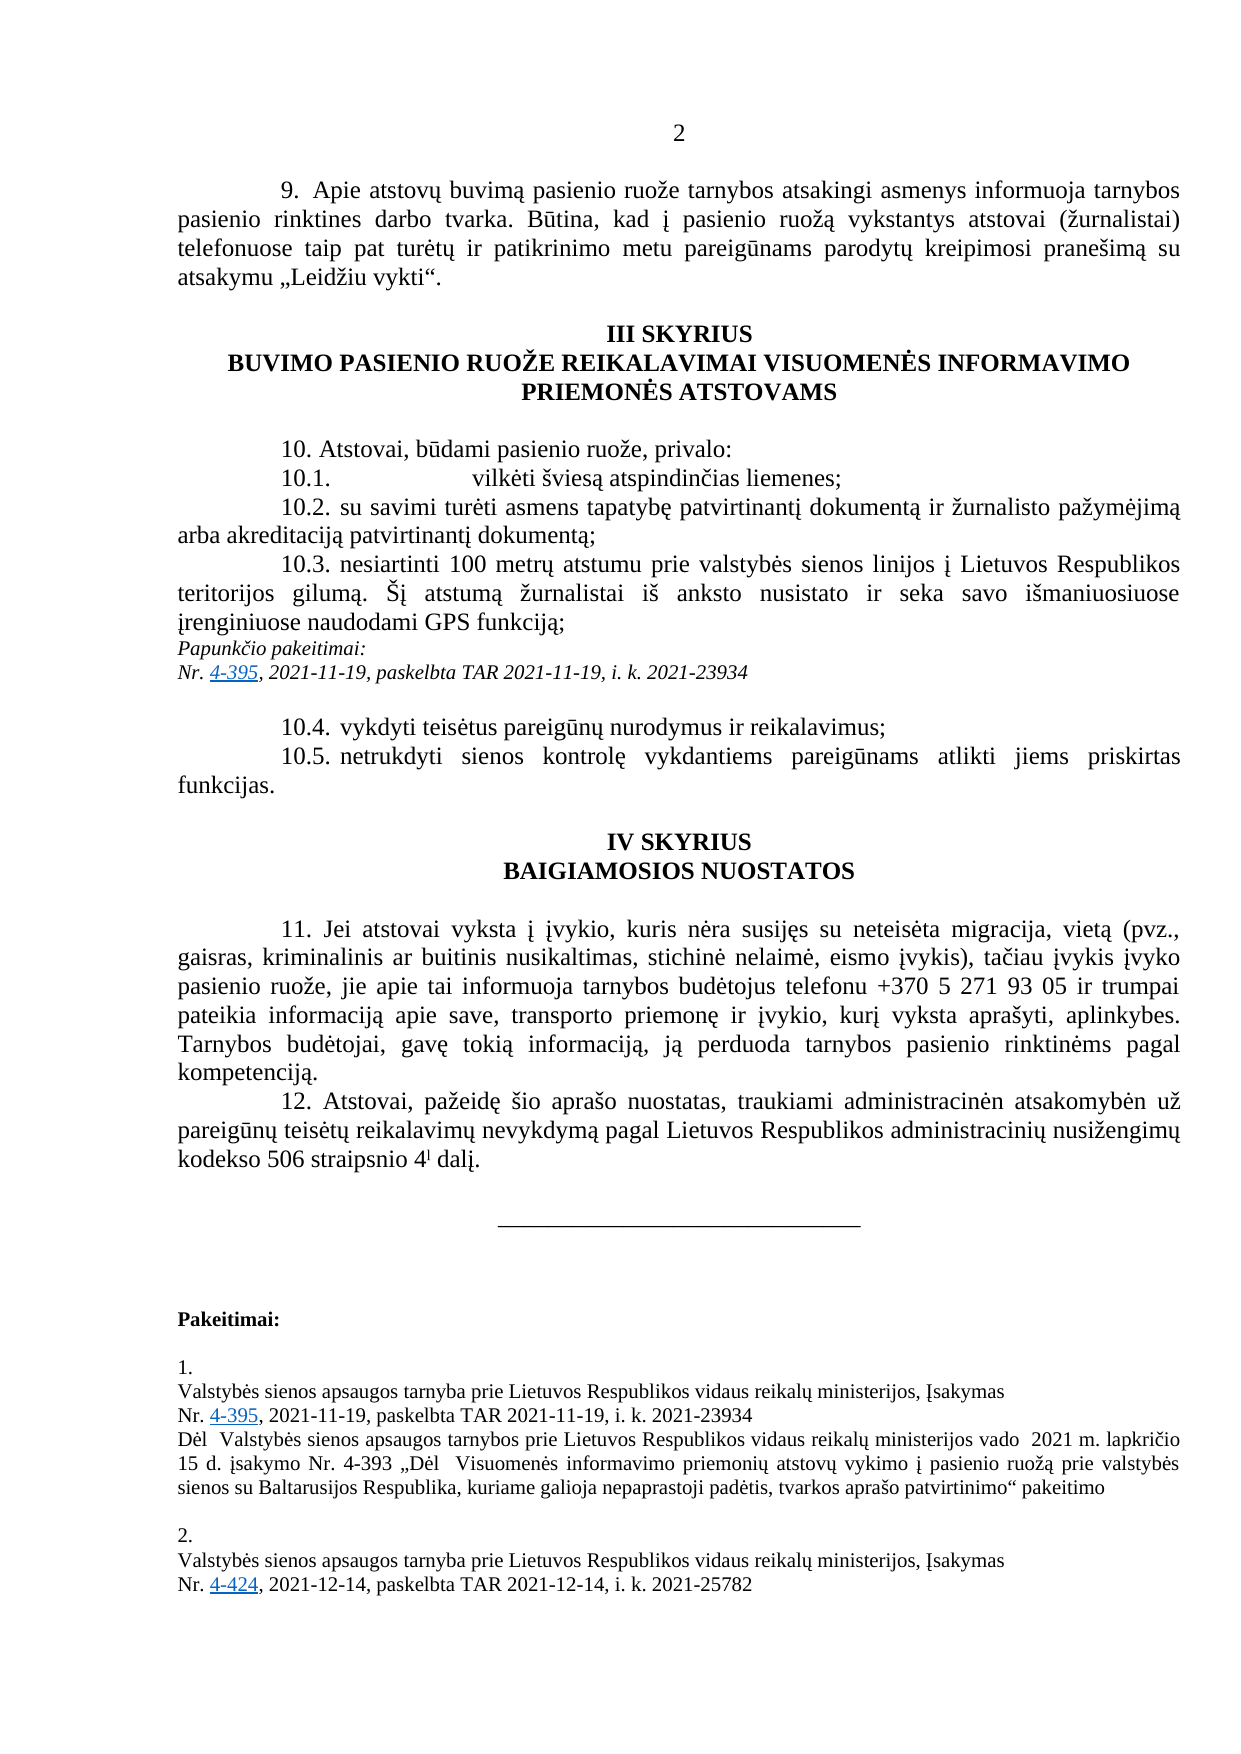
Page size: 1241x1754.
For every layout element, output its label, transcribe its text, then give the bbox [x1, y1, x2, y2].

text BUVIMO PASIENIO RUOŽE REIKALAVIMAI VISUOMENĖS INFORMAVIMO PRIEMONĖS ATSTOVAMS [177, 348, 1181, 406]
text 9. Apie atstovų buvimą pasienio ruože tarnybos atsakingi asmenys informuoja tarnybos pasienio rinktines darbo tvarka. Būtina, kad į pasienio ruožą vykstantys atstovai (žurnalistai) telefonuose taip pat turėtų ir patikrinimo metu pareigūnams parodytų kreipimosi pranešimą su atsakymu „Leidžiu vykti“. [177, 176, 1181, 291]
text Pakeitimai: [177, 1307, 1181, 1331]
text Valstybės sienos apsaugos tarnyba prie Lietuvos Respublikos vidaus reikalų ministerijos, Įsakymas [177, 1547, 1181, 1572]
text BAIGIAMOSIOS NUOSTATOS [177, 856, 1181, 885]
text IV SKYRIUS [177, 827, 1181, 856]
text 10.5. netrukdyti sienos kontrolę vykdantiems pareigūnams atlikti jiems priskirtas funkcijas. [177, 741, 1181, 799]
text 2. [177, 1523, 1181, 1547]
text 1. [177, 1355, 1181, 1379]
text Nr. 4-395, 2021-11-19, paskelbta TAR 2021-11-19, i. k. 2021-23934 [177, 1403, 1181, 1427]
text III SKYRIUS [177, 319, 1181, 348]
text 10.4. vykdyti teisėtus pareigūnų nurodymus ir reikalavimus; [177, 712, 1181, 741]
text Nr. 4-424, 2021-12-14, paskelbta TAR 2021-12-14, i. k. 2021-25782 [177, 1572, 1181, 1596]
text 10. Atstovai, būdami pasienio ruože, privalo: [177, 434, 1181, 463]
text Valstybės sienos apsaugos tarnyba prie Lietuvos Respublikos vidaus reikalų ministerijos, Įsakymas [177, 1379, 1181, 1403]
text 10.1. vilkėti šviesą atspindinčias liemenes; [281, 463, 1181, 492]
text Papunkčio pakeitimai: [177, 636, 1181, 660]
text Nr. 4-395, 2021-11-19, paskelbta TAR 2021-11-19, i. k. 2021-23934 [177, 660, 1181, 684]
text 10.2. su savimi turėti asmens tapatybę patvirtinantį dokumentą ir žurnalisto pažymėjimą arba akreditaciją patvirtinantį dokumentą; [177, 492, 1181, 549]
text Dėl Valstybės sienos apsaugos tarnybos prie Lietuvos Respublikos vidaus reikalų ministerijos vado 2021 m. lapkričio 15 d. įsakymo Nr. 4-393 „Dėl Visuomenės informavimo priemonių atstovų vykimo į pasienio ruožą prie valstybės sienos su Baltarusijos Respublika, kuriame galioja nepaprastoji padėtis, tvarkos aprašo patvirtinimo“ pakeitimo [177, 1427, 1181, 1499]
text _____________________________ [177, 1201, 1181, 1230]
text 10.3. nesiartinti 100 metrų atstumu prie valstybės sienos linijos į Lietuvos Respublikos teritorijos gilumą. Šį atstumą žurnalistai iš anksto nusistato ir seka savo išmaniuosiuose įrenginiuose naudodami GPS funkciją; [177, 549, 1181, 636]
text 12. Atstovai, pažeidę šio aprašo nuostatas, traukiami administracinėn atsakomybėn už pareigūnų teisėtų reikalavimų nevykdymą pagal Lietuvos Respublikos administracinių nusižengimų kodekso 506 straipsnio 4ˡ dalį. [177, 1086, 1181, 1172]
text 11. Jei atstovai vyksta į įvykio, kuris nėra susijęs su neteisėta migracija, vietą (pvz., gaisras, kriminalinis ar buitinis nusikaltimas, stichinė nelaimė, eismo įvykis), tačiau įvykis įvyko pasienio ruože, jie apie tai informuoja tarnybos budėtojus telefonu +370 5 271 93 05 ir trumpai pateikia informaciją apie save, transporto priemonę ir įvykio, kurį vyksta aprašyti, aplinkybes. Tarnybos budėtojai, gavę tokią informaciją, ją perduoda tarnybos pasienio rinktinėms pagal kompetenciją. [177, 914, 1181, 1086]
